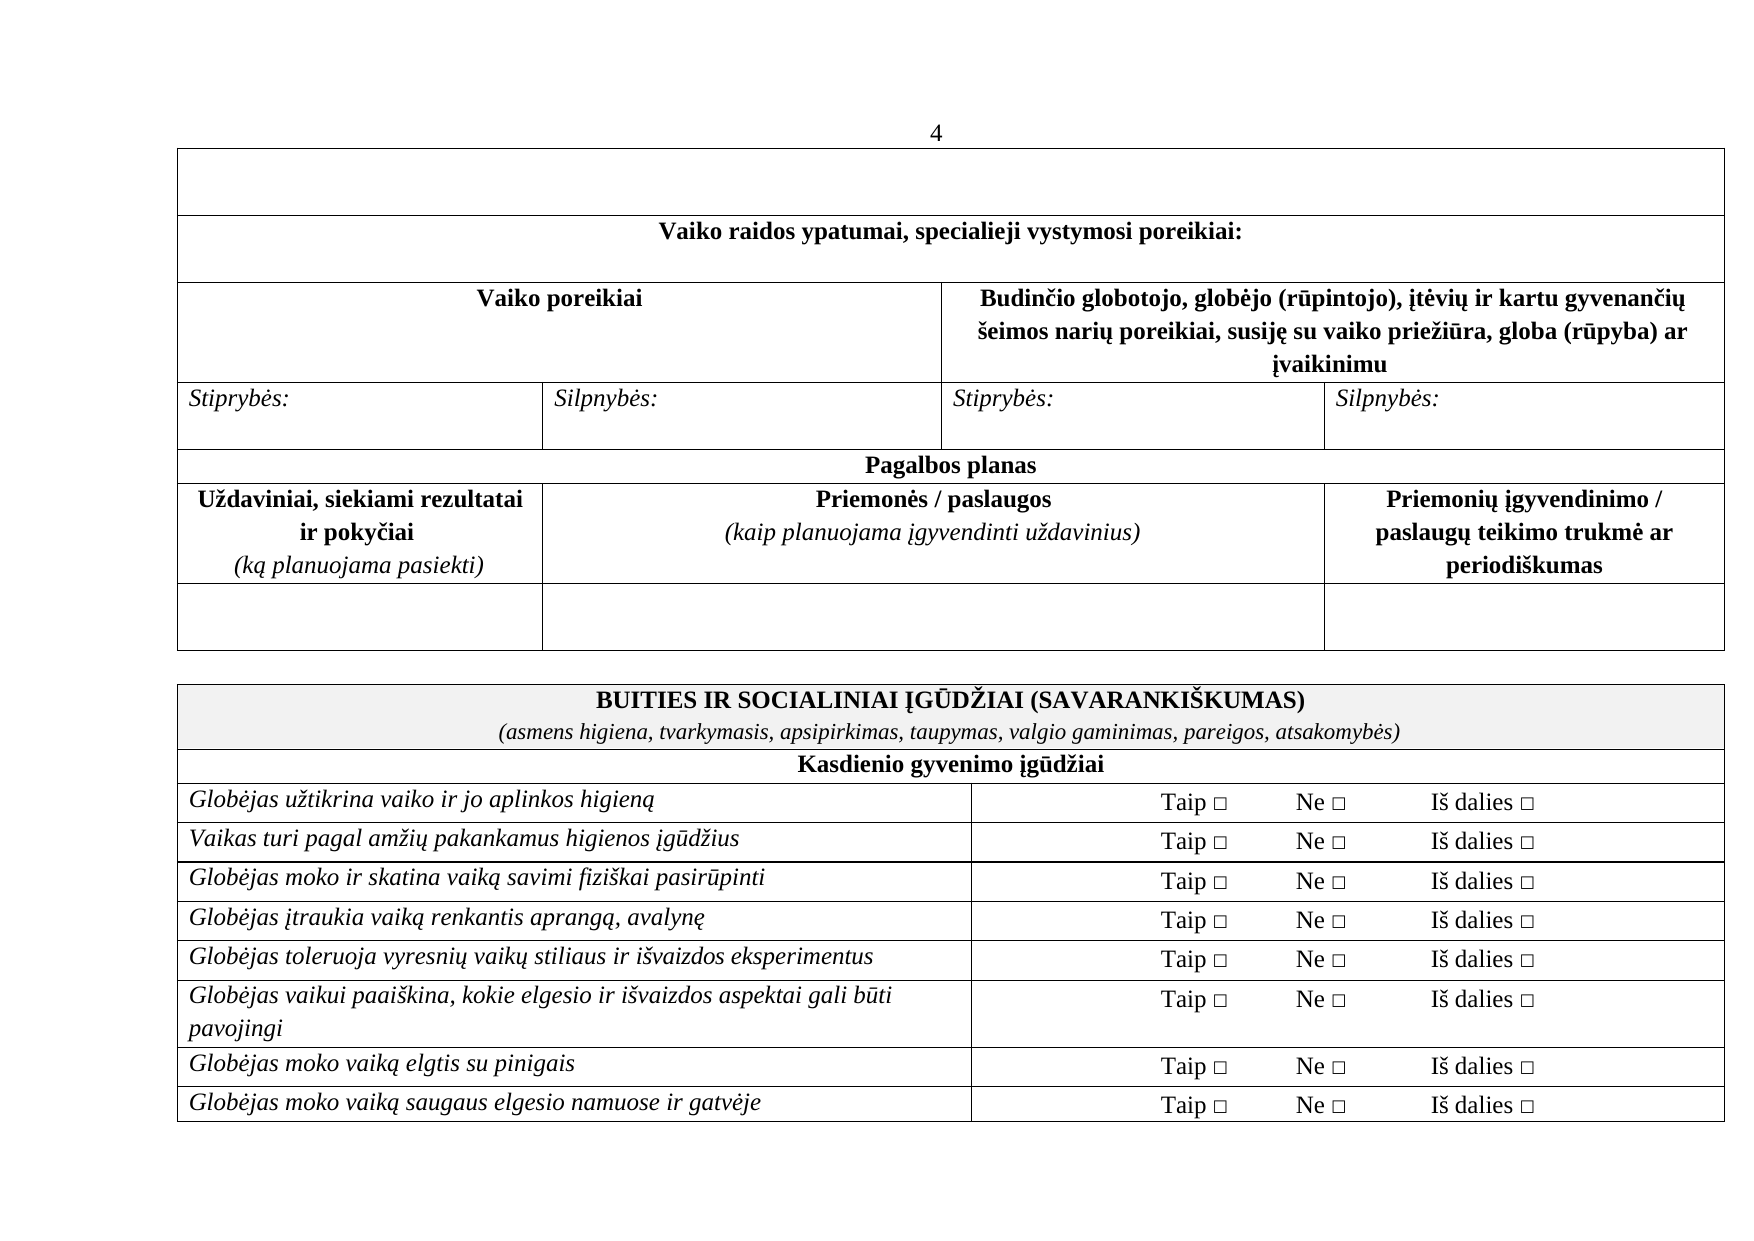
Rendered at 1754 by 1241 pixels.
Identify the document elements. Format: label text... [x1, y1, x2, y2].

table_cell Priemonių įgyvendinimo / paslaugų teikimo trukmė ar periodiškumas [1325, 484, 1724, 583]
table_cell [178, 584, 542, 650]
table_cell Priemonės / paslaugos (kaip planuojama įgyvendinti uždavinius) [543, 484, 1324, 583]
table_cell [1325, 584, 1724, 650]
table_cell Taip ☐ Ne ☐ Iš dalies ☐ [972, 902, 1724, 940]
table_cell Taip ☐ Ne ☐ Iš dalies ☐ [972, 1087, 1724, 1121]
table_cell Kasdienio gyvenimo įgūdžiai [178, 750, 1724, 783]
table_cell Taip ☐ Ne ☐ Iš dalies ☐ [972, 863, 1724, 901]
table_cell Taip ☐ Ne ☐ Iš dalies ☐ [972, 981, 1724, 1047]
table_header BUITIES IR SOCIALINIAI ĮGŪDŽIAI (SAVARANKIŠKUMAS) (asmens higiena, tvarkymasis, apsipirkimas, taupymas, valgio gaminimas, pareigos, atsakomybės) [178, 685, 1724, 748]
table_cell [543, 584, 1324, 650]
table_cell Taip ☐ Ne ☐ Iš dalies ☐ [972, 784, 1724, 822]
table_cell Globėjas toleruoja vyresnių vaikų stiliaus ir išvaizdos eksperimentus [178, 941, 971, 979]
table_cell Taip ☐ Ne ☐ Iš dalies ☐ [972, 1048, 1724, 1086]
table_cell Vaikas turi pagal amžių pakankamus higienos įgūdžius [178, 823, 971, 861]
table_cell Pagalbos planas [178, 450, 1724, 483]
table_cell Globėjas moko vaiką saugaus elgesio namuose ir gatvėje [178, 1087, 971, 1121]
table_cell Globėjas moko vaiką elgtis su pinigais [178, 1048, 971, 1086]
table_cell Silpnybės: [1325, 383, 1724, 449]
table_cell [178, 149, 1724, 215]
table_cell Taip ☐ Ne ☐ Iš dalies ☐ [972, 941, 1724, 979]
table_cell Uždaviniai, siekiami rezultatai ir pokyčiai (ką planuojama pasiekti) [178, 484, 542, 583]
table_cell Silpnybės: [543, 383, 941, 449]
table_cell Globėjas moko ir skatina vaiką savimi fiziškai pasirūpinti [178, 863, 971, 901]
table_cell Taip ☐ Ne ☐ Iš dalies ☐ [972, 823, 1724, 861]
table_cell Vaiko raidos ypatumai, specialieji vystymosi poreikiai: [178, 216, 1724, 282]
table_cell Budinčio globotojo, globėjo (rūpintojo), įtėvių ir kartu gyvenančių šeimos narių poreikiai, susiję su vaiko priežiūra, globa (rūpyba) ar įvaikinimu [942, 283, 1724, 382]
table_cell Globėjas vaikui paaiškina, kokie elgesio ir išvaizdos aspektai gali būti pavojingi [178, 981, 971, 1047]
table_cell Vaiko poreikiai [178, 283, 941, 382]
table_cell Globėjas užtikrina vaiko ir jo aplinkos higieną [178, 784, 971, 822]
table_cell Globėjas įtraukia vaiką renkantis aprangą, avalynę [178, 902, 971, 940]
table_cell Stiprybės: [178, 383, 542, 449]
table_cell Stiprybės: [942, 383, 1324, 449]
